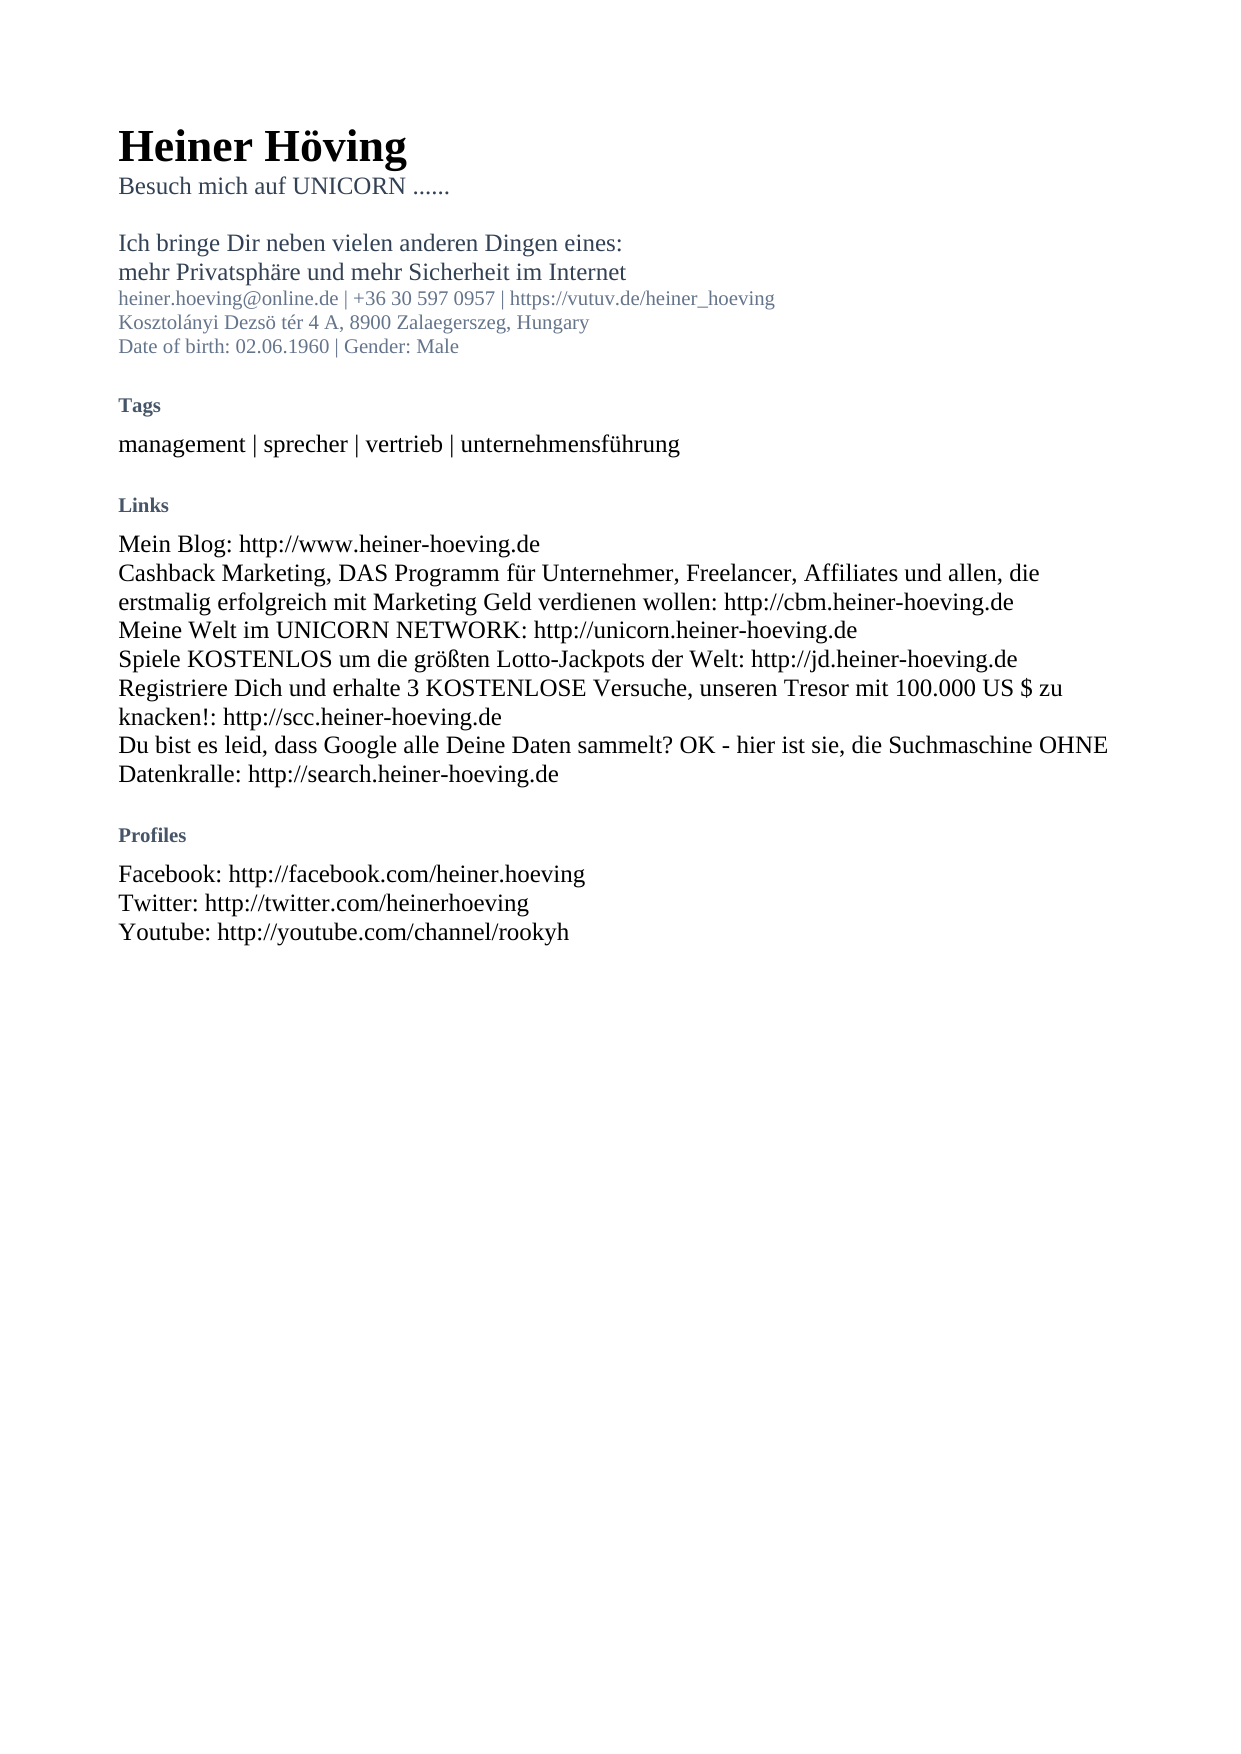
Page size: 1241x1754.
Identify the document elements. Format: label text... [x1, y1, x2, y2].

text Youtube: http://youtube.com/channel/rookyh [118, 917, 1122, 946]
subtitle Profiles [118, 823, 1122, 847]
title Heiner Höving [118, 118, 1122, 171]
text Besuch mich auf UNICORN ...... Ich bringe Dir neben vielen anderen Dingen eines: mehr Privatsphäre und mehr Sicherheit im Internet [118, 171, 1122, 286]
text Kosztolányi Dezsö tér 4 A, 8900 Zalaegerszeg, Hungary [118, 310, 1122, 334]
text Facebook: http://facebook.com/heiner.hoeving [118, 859, 1122, 888]
text Date of birth: 02.06.1960 | Gender: Male [118, 334, 1122, 358]
text Twitter: http://twitter.com/heinerhoeving [118, 888, 1122, 917]
text Meine Welt im UNICORN NETWORK: http://unicorn.heiner-hoeving.de [118, 616, 1122, 644]
subtitle Links [118, 493, 1122, 517]
text Spiele KOSTENLOS um die größten Lotto-Jackpots der Welt: http://jd.heiner-hoeving.de [118, 644, 1122, 673]
text Du bist es leid, dass Google alle Deine Daten sammelt? OK - hier ist sie, die Suchmaschine OHNE Datenkralle: http://search.heiner-hoeving.de [118, 731, 1122, 788]
text Cashback Marketing, DAS Programm für Unternehmer, Freelancer, Affiliates und allen, die erstmalig erfolgreich mit Marketing Geld verdienen wollen: http://cbm.heiner-hoeving.de [118, 558, 1122, 616]
text management | sprecher | vertrieb | unternehmensführung [118, 429, 1122, 458]
subtitle Tags [118, 393, 1122, 417]
text Registriere Dich und erhalte 3 KOSTENLOSE Versuche, unseren Tresor mit 100.000 US $ zu knacken!: http://scc.heiner-hoeving.de [118, 673, 1122, 731]
text heiner.hoeving@online.de | +36 30 597 0957 | https://vutuv.de/heiner_hoeving [118, 286, 1122, 310]
text Mein Blog: http://www.heiner-hoeving.de [118, 529, 1122, 558]
